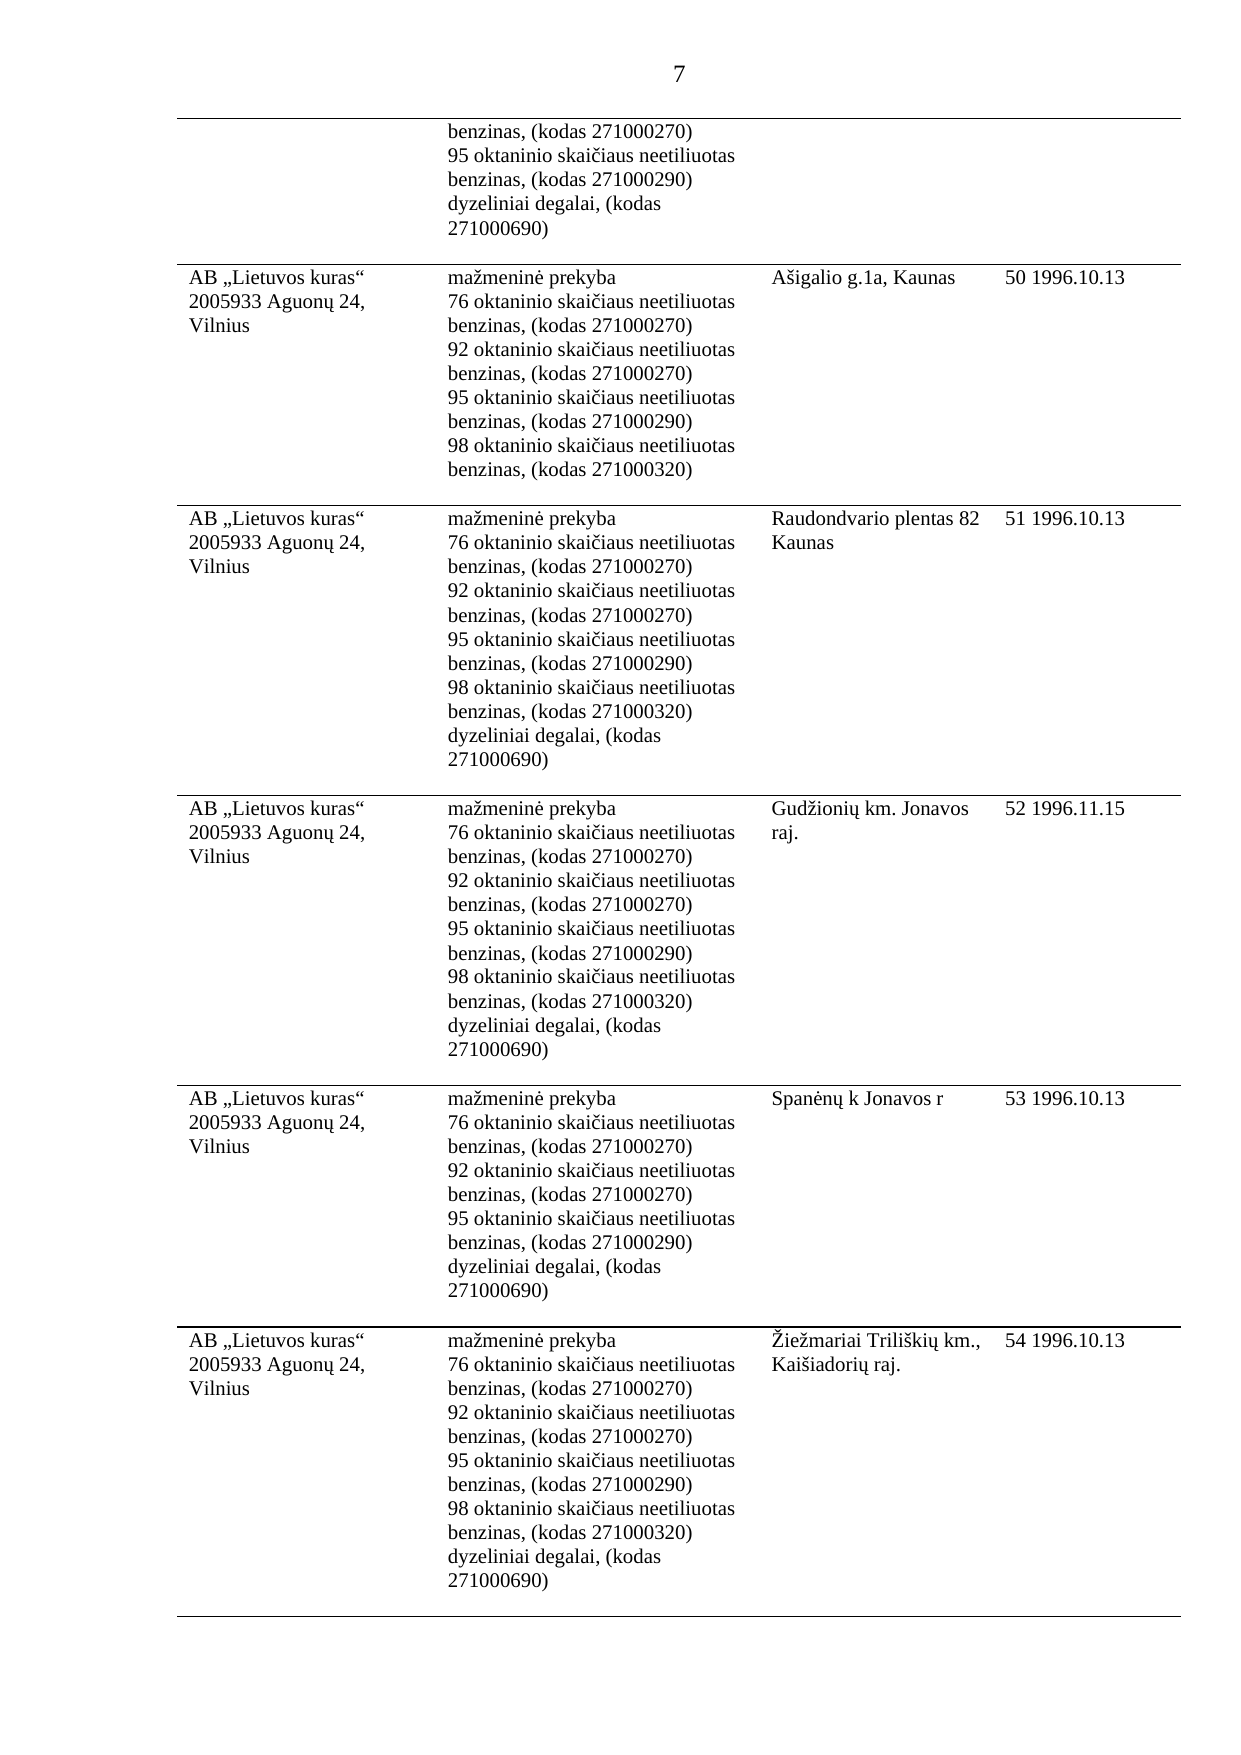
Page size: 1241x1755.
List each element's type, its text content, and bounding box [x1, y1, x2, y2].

table_cell mažmeninė prekyba 76 oktaninio skaičiaus neetiliuotas benzinas, (kodas 271000270) 92 oktaninio skaičiaus neetiliuotas benzinas, (kodas 271000270) 95 oktaninio skaičiaus neetiliuotas benzinas, (kodas 271000290) 98 oktaninio skaičiaus neetiliuotas benzinas, (kodas 271000320) dyzeliniai degalai, (kodas 271000690) [436, 1328, 760, 1616]
table_cell Gudžionių km. Jonavos raj. [760, 796, 994, 1085]
table_cell Raudondvario plentas 82 Kaunas [760, 506, 994, 795]
table_cell [994, 119, 1181, 263]
table_cell [760, 119, 994, 263]
table_cell 54 1996.10.13 [994, 1328, 1181, 1616]
table_cell Žiežmariai Triliškių km., Kaišiadorių raj. [760, 1328, 994, 1616]
table_cell benzinas, (kodas 271000270) 95 oktaninio skaičiaus neetiliuotas benzinas, (kodas 271000290) dyzeliniai degalai, (kodas 271000690) [436, 119, 760, 263]
table_cell 53 1996.10.13 [994, 1086, 1181, 1326]
table_cell AB „Lietuvos kuras“ 2005933 Aguonų 24, Vilnius [177, 796, 436, 1085]
table_cell mažmeninė prekyba 76 oktaninio skaičiaus neetiliuotas benzinas, (kodas 271000270) 92 oktaninio skaičiaus neetiliuotas benzinas, (kodas 271000270) 95 oktaninio skaičiaus neetiliuotas benzinas, (kodas 271000290) 98 oktaninio skaičiaus neetiliuotas benzinas, (kodas 271000320) dyzeliniai degalai, (kodas 271000690) [436, 796, 760, 1085]
table_cell [177, 119, 436, 263]
table_cell Spanėnų k Jonavos r [760, 1086, 994, 1326]
table_cell AB „Lietuvos kuras“ 2005933 Aguonų 24, Vilnius [177, 506, 436, 795]
table_cell AB „Lietuvos kuras“ 2005933 Aguonų 24, Vilnius [177, 1328, 436, 1616]
table_cell 50 1996.10.13 [994, 265, 1181, 505]
table_cell Ašigalio g.1a, Kaunas [760, 265, 994, 505]
table_cell AB „Lietuvos kuras“ 2005933 Aguonų 24, Vilnius [177, 1086, 436, 1326]
table_cell 51 1996.10.13 [994, 506, 1181, 795]
table_cell mažmeninė prekyba 76 oktaninio skaičiaus neetiliuotas benzinas, (kodas 271000270) 92 oktaninio skaičiaus neetiliuotas benzinas, (kodas 271000270) 95 oktaninio skaičiaus neetiliuotas benzinas, (kodas 271000290) 98 oktaninio skaičiaus neetiliuotas benzinas, (kodas 271000320) [436, 265, 760, 505]
table_cell mažmeninė prekyba 76 oktaninio skaičiaus neetiliuotas benzinas, (kodas 271000270) 92 oktaninio skaičiaus neetiliuotas benzinas, (kodas 271000270) 95 oktaninio skaičiaus neetiliuotas benzinas, (kodas 271000290) dyzeliniai degalai, (kodas 271000690) [436, 1086, 760, 1326]
table_cell mažmeninė prekyba 76 oktaninio skaičiaus neetiliuotas benzinas, (kodas 271000270) 92 oktaninio skaičiaus neetiliuotas benzinas, (kodas 271000270) 95 oktaninio skaičiaus neetiliuotas benzinas, (kodas 271000290) 98 oktaninio skaičiaus neetiliuotas benzinas, (kodas 271000320) dyzeliniai degalai, (kodas 271000690) [436, 506, 760, 795]
table_cell AB „Lietuvos kuras“ 2005933 Aguonų 24, Vilnius [177, 265, 436, 505]
table_cell 52 1996.11.15 [994, 796, 1181, 1085]
